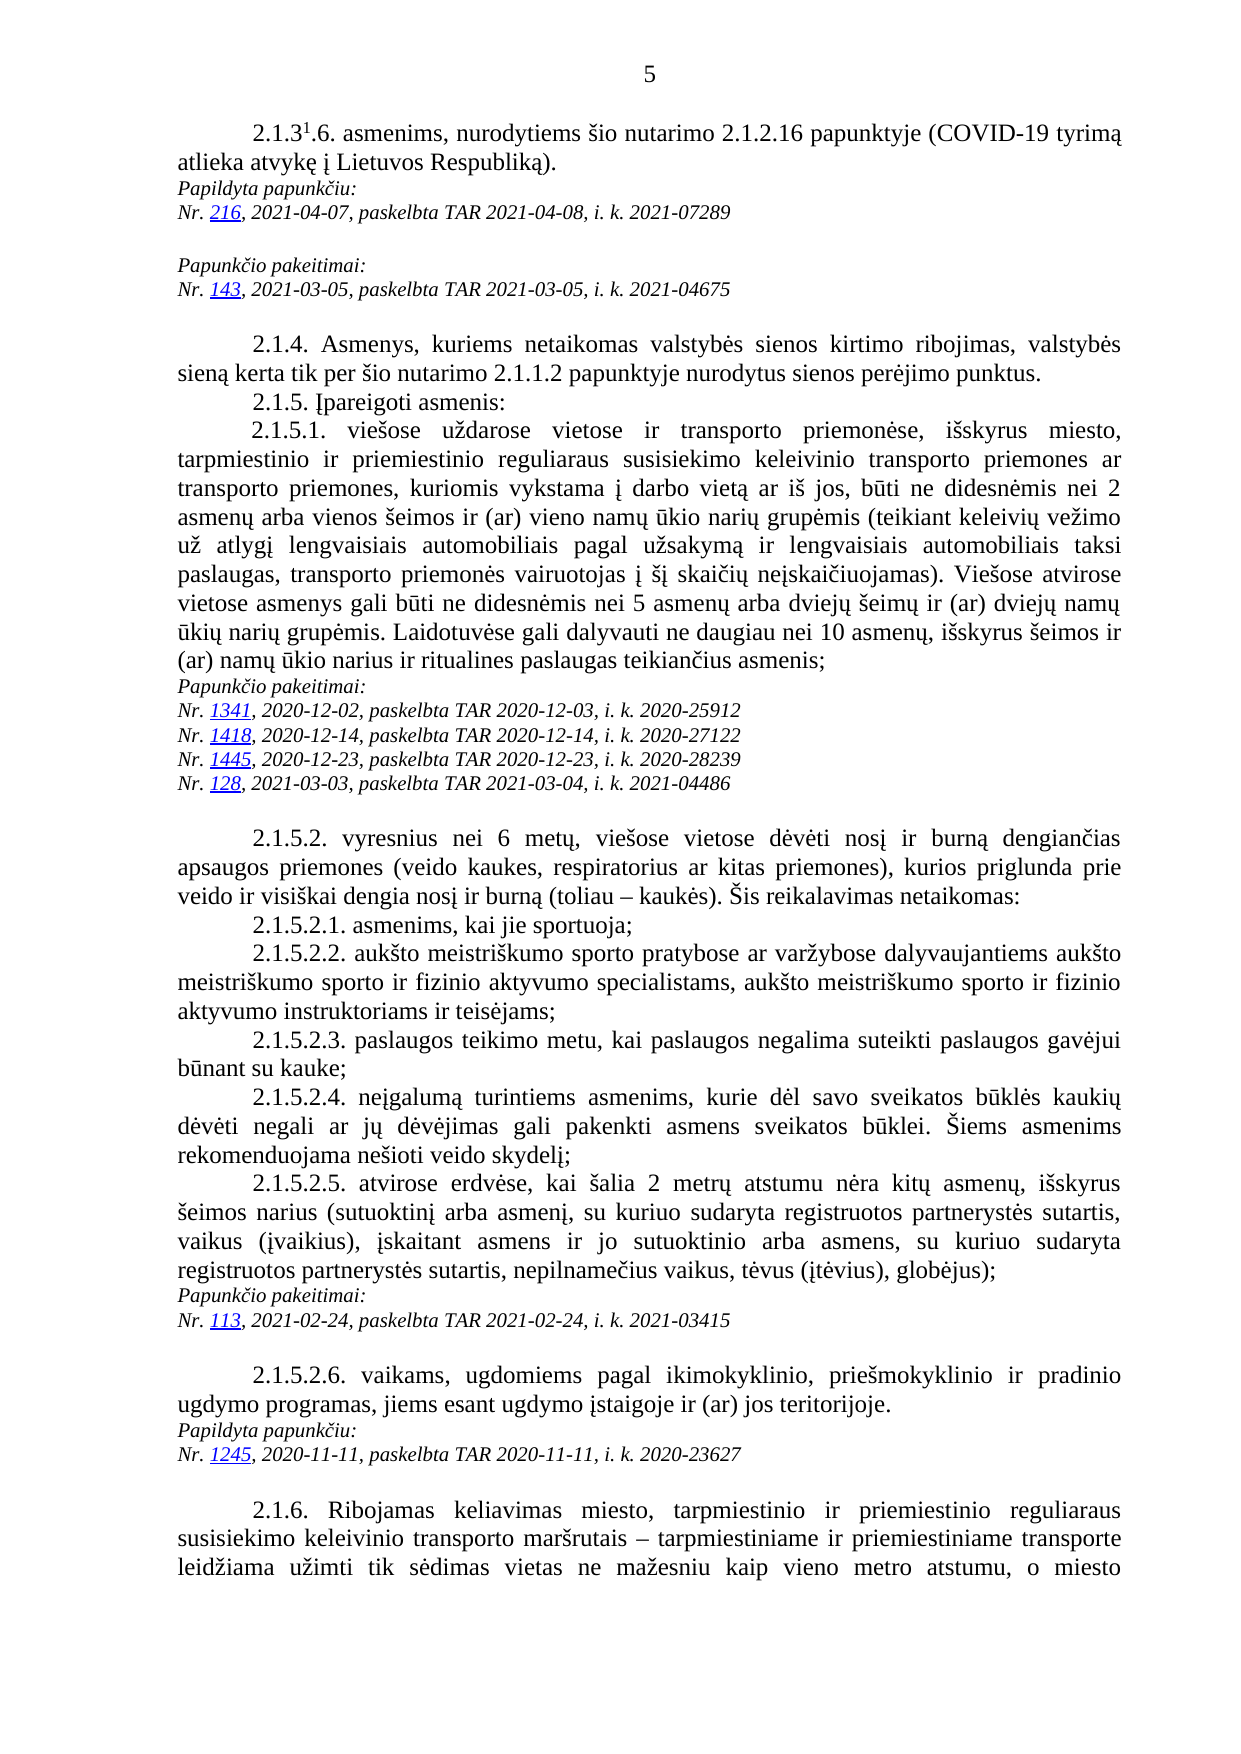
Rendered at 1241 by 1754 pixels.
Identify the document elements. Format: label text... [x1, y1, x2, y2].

text 2.1.31.6. asmenims, nurodytiems šio nutarimo 2.1.2.16 papunktyje (COVID-19 tyrimą atlieka atvykę į Lietuvos Respubliką). [177, 118, 1122, 176]
text Nr. 113, 2021-02-24, paskelbta TAR 2021-02-24, i. k. 2021-03415 [177, 1307, 1122, 1332]
text Nr. 1341, 2020-12-02, paskelbta TAR 2020-12-03, i. k. 2020-25912 [177, 698, 1122, 722]
text 2.1.5.2.1. asmenims, kai jie sportuoja; [177, 910, 1122, 938]
text Nr. 128, 2021-03-03, paskelbta TAR 2021-03-04, i. k. 2021-04486 [177, 771, 1122, 795]
text 2.1.5.1. viešose uždarose vietose ir transporto priemonėse, išskyrus miesto, tarpmiestinio ir priemiestinio reguliaraus susisiekimo keleivinio transporto priemones ar transporto priemones, kuriomis vykstama į darbo vietą ar iš jos, būti ne didesnėmis nei 2 asmenų arba vienos šeimos ir (ar) vieno namų ūkio narių grupėmis (teikiant keleivių vežimo už atlygį lengvaisiais automobiliais pagal užsakymą ir lengvaisiais automobiliais taksi paslaugas, transporto priemonės vairuotojas į šį skaičių neįskaičiuojamas). Viešose atvirose vietose asmenys gali būti ne didesnėmis nei 5 asmenų arba dviejų šeimų ir (ar) dviejų namų ūkių narių grupėmis. Laidotuvėse gali dalyvauti ne daugiau nei 10 asmenų, išskyrus šeimos ir (ar) namų ūkio narius ir ritualines paslaugas teikiančius asmenis; [177, 416, 1122, 674]
text 2.1.5.2.3. paslaugos teikimo metu, kai paslaugos negalima suteikti paslaugos gavėjui būnant su kauke; [177, 1025, 1122, 1082]
text 2.1.5. Įpareigoti asmenis: [177, 387, 1122, 416]
text Nr. 143, 2021-03-05, paskelbta TAR 2021-03-05, i. k. 2021-04675 [177, 277, 1122, 301]
text 2.1.5.2.6. vaikams, ugdomiems pagal ikimokyklinio, priešmokyklinio ir pradinio ugdymo programas, jiems esant ugdymo įstaigoje ir (ar) jos teritorijoje. [177, 1360, 1122, 1418]
text 2.1.6. Ribojamas keliavimas miesto, tarpmiestinio ir priemiestinio reguliaraus susisiekimo keleivinio transporto maršrutais – tarpmiestiniame ir priemiestiniame transporte leidžiama užimti tik sėdimas vietas ne mažesniu kaip vieno metro atstumu, o miesto [177, 1495, 1122, 1581]
text Nr. 1245, 2020-11-11, paskelbta TAR 2020-11-11, i. k. 2020-23627 [177, 1442, 1122, 1466]
text Nr. 1445, 2020-12-23, paskelbta TAR 2020-12-23, i. k. 2020-28239 [177, 747, 1122, 771]
text 2.1.5.2.5. atvirose erdvėse, kai šalia 2 metrų atstumu nėra kitų asmenų, išskyrus šeimos narius (sutuoktinį arba asmenį, su kuriuo sudaryta registruotos partnerystės sutartis, vaikus (įvaikius), įskaitant asmens ir jo sutuoktinio arba asmens, su kuriuo sudaryta registruotos partnerystės sutartis, nepilnamečius vaikus, tėvus (įtėvius), globėjus); [177, 1168, 1122, 1283]
text Nr. 216, 2021-04-07, paskelbta TAR 2021-04-08, i. k. 2021-07289 [177, 200, 1122, 224]
text Nr. 1418, 2020-12-14, paskelbta TAR 2020-12-14, i. k. 2020-27122 [177, 722, 1122, 747]
text Papunkčio pakeitimai: [177, 1283, 1122, 1307]
text 2.1.4. Asmenys, kuriems netaikomas valstybės sienos kirtimo ribojimas, valstybės sieną kerta tik per šio nutarimo 2.1.1.2 papunktyje nurodytus sienos perėjimo punktus. [177, 329, 1122, 387]
text 2.1.5.2.4. neįgalumą turintiems asmenims, kurie dėl savo sveikatos būklės kaukių dėvėti negali ar jų dėvėjimas gali pakenkti asmens sveikatos būklei. Šiems asmenims rekomenduojama nešioti veido skydelį; [177, 1082, 1122, 1168]
text Papildyta papunkčiu: [177, 1418, 1122, 1442]
text 2.1.5.2. vyresnius nei 6 metų, viešose vietose dėvėti nosį ir burną dengiančias apsaugos priemones (veido kaukes, respiratorius ar kitas priemones), kurios priglunda prie veido ir visiškai dengia nosį ir burną (toliau – kaukės). Šis reikalavimas netaikomas: [177, 823, 1122, 910]
text 2.1.5.2.2. aukšto meistriškumo sporto pratybose ar varžybose dalyvaujantiems aukšto meistriškumo sporto ir fizinio aktyvumo specialistams, aukšto meistriškumo sporto ir fizinio aktyvumo instruktoriams ir teisėjams; [177, 938, 1122, 1025]
text Papunkčio pakeitimai: [177, 252, 1122, 277]
text Papildyta papunkčiu: [177, 176, 1122, 200]
text Papunkčio pakeitimai: [177, 674, 1122, 698]
